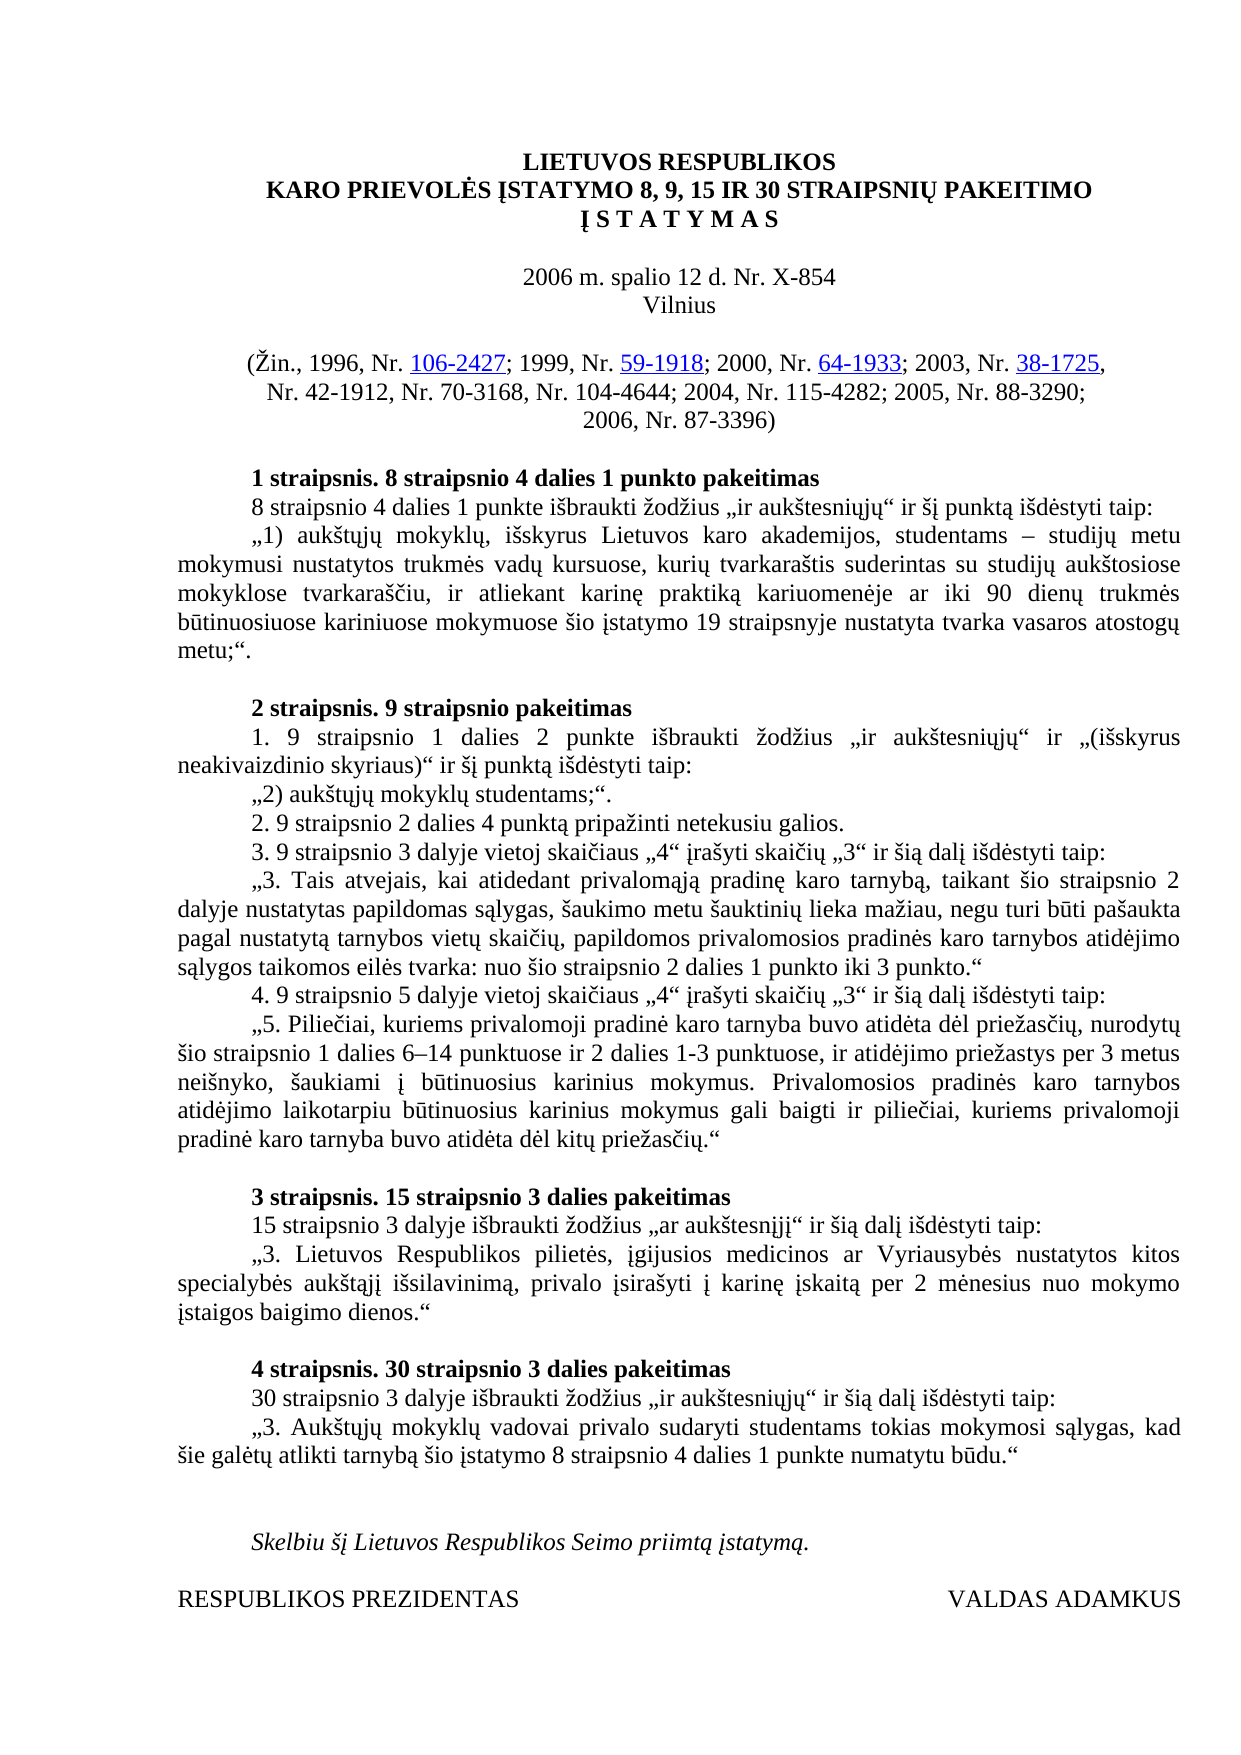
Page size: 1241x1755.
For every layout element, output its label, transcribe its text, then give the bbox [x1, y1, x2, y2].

text „1) aukštųjų mokyklų, išskyrus Lietuvos karo akademijos, studentams – studijų metu mokymusi nustatytos trukmės vadų kursuose, kurių tvarkaraštis suderintas su studijų aukštosiose mokyklose tvarkaraščiu, ir atliekant karinę praktiką kariuomenėje ar iki 90 dienų trukmės būtinuosiuose kariniuose mokymuose šio įstatymo 19 straipsnyje nustatyta tvarka vasaros atostogų metu;“. [177, 521, 1181, 664]
text Skelbiu šį Lietuvos Respublikos Seimo priimtą įstatymą. [177, 1527, 1181, 1556]
text 15 straipsnio 3 dalyje išbraukti žodžius „ar aukštesnįjį“ ir šią dalį išdėstyti taip: [177, 1211, 1181, 1239]
text 4. 9 straipsnio 5 dalyje vietoj skaičiaus „4“ įrašyti skaičių „3“ ir šią dalį išdėstyti taip: [177, 981, 1181, 1009]
text „5. Piliečiai, kuriems privalomoji pradinė karo tarnyba buvo atidėta dėl priežasčių, nurodytų šio straipsnio 1 dalies 6–14 punktuose ir 2 dalies 1-3 punktuose, ir atidėjimo priežastys per 3 metus neišnyko, šaukiami į būtinuosius karinius mokymus. Privalomosios pradinės karo tarnybos atidėjimo laikotarpiu būtinuosius karinius mokymus gali baigti ir piliečiai, kuriems privalomoji pradinė karo tarnyba buvo atidėta dėl kitų priežasčių.“ [177, 1009, 1181, 1153]
text (Žin., 1996, Nr. 106-2427; 1999, Nr. 59-1918; 2000, Nr. 64-1933; 2003, Nr. 38-1725, [177, 348, 1181, 377]
text „2) aukštųjų mokyklų studentams;“. [177, 779, 1181, 808]
text „3. Aukštųjų mokyklų vadovai privalo sudaryti studentams tokias mokymosi sąlygas, kad šie galėtų atlikti tarnybą šio įstatymo 8 straipsnio 4 dalies 1 punkte numatytu būdu.“ [177, 1412, 1181, 1469]
text Nr. 42-1912, Nr. 70-3168, Nr. 104-4644; 2004, Nr. 115-4282; 2005, Nr. 88-3290; [177, 377, 1181, 406]
text Į S T A T Y M A S [177, 204, 1181, 233]
text 1 straipsnis. 8 straipsnio 4 dalies 1 punkto pakeitimas [177, 463, 1181, 492]
text KARO PRIEVOLĖS ĮSTATYMO 8, 9, 15 IR 30 STRAIPSNIŲ PAKEITIMO [177, 176, 1181, 204]
text „3. Lietuvos Respublikos pilietės, įgijusios medicinos ar Vyriausybės nustatytos kitos specialybės aukštąjį išsilavinimą, privalo įsirašyti į karinę įskaitą per 2 mėnesius nuo mokymo įstaigos baigimo dienos.“ [177, 1239, 1181, 1326]
text 1. 9 straipsnio 1 dalies 2 punkte išbraukti žodžius „ir aukštesniųjų“ ir „(išskyrus neakivaizdinio skyriaus)“ ir šį punktą išdėstyti taip: [177, 722, 1181, 779]
text 8 straipsnio 4 dalies 1 punkte išbraukti žodžius „ir aukštesniųjų“ ir šį punktą išdėstyti taip: [177, 492, 1181, 521]
text 3. 9 straipsnio 3 dalyje vietoj skaičiaus „4“ įrašyti skaičių „3“ ir šią dalį išdėstyti taip: [177, 837, 1181, 866]
text 2006 m. spalio 12 d. Nr. X-854 [177, 262, 1181, 291]
text RESPUBLIKOS PREZIDENTAS VALDAS ADAMKUS [177, 1584, 1181, 1613]
text 30 straipsnio 3 dalyje išbraukti žodžius „ir aukštesniųjų“ ir šią dalį išdėstyti taip: [177, 1383, 1181, 1412]
text 2. 9 straipsnio 2 dalies 4 punktą pripažinti netekusiu galios. [177, 808, 1181, 837]
text Vilnius [177, 291, 1181, 319]
text 3 straipsnis. 15 straipsnio 3 dalies pakeitimas [177, 1182, 1181, 1211]
text „3. Tais atvejais, kai atidedant privalomąją pradinę karo tarnybą, taikant šio straipsnio 2 dalyje nustatytas papildomas sąlygas, šaukimo metu šauktinių lieka mažiau, negu turi būti pašaukta pagal nustatytą tarnybos vietų skaičių, papildomos privalomosios pradinės karo tarnybos atidėjimo sąlygos taikomos eilės tvarka: nuo šio straipsnio 2 dalies 1 punkto iki 3 punkto.“ [177, 866, 1181, 981]
text LIETUVOS RESPUBLIKOS [177, 147, 1181, 176]
text 2006, Nr. 87-3396) [177, 406, 1181, 434]
text 4 straipsnis. 30 straipsnio 3 dalies pakeitimas [177, 1354, 1181, 1383]
text 2 straipsnis. 9 straipsnio pakeitimas [177, 693, 1181, 722]
